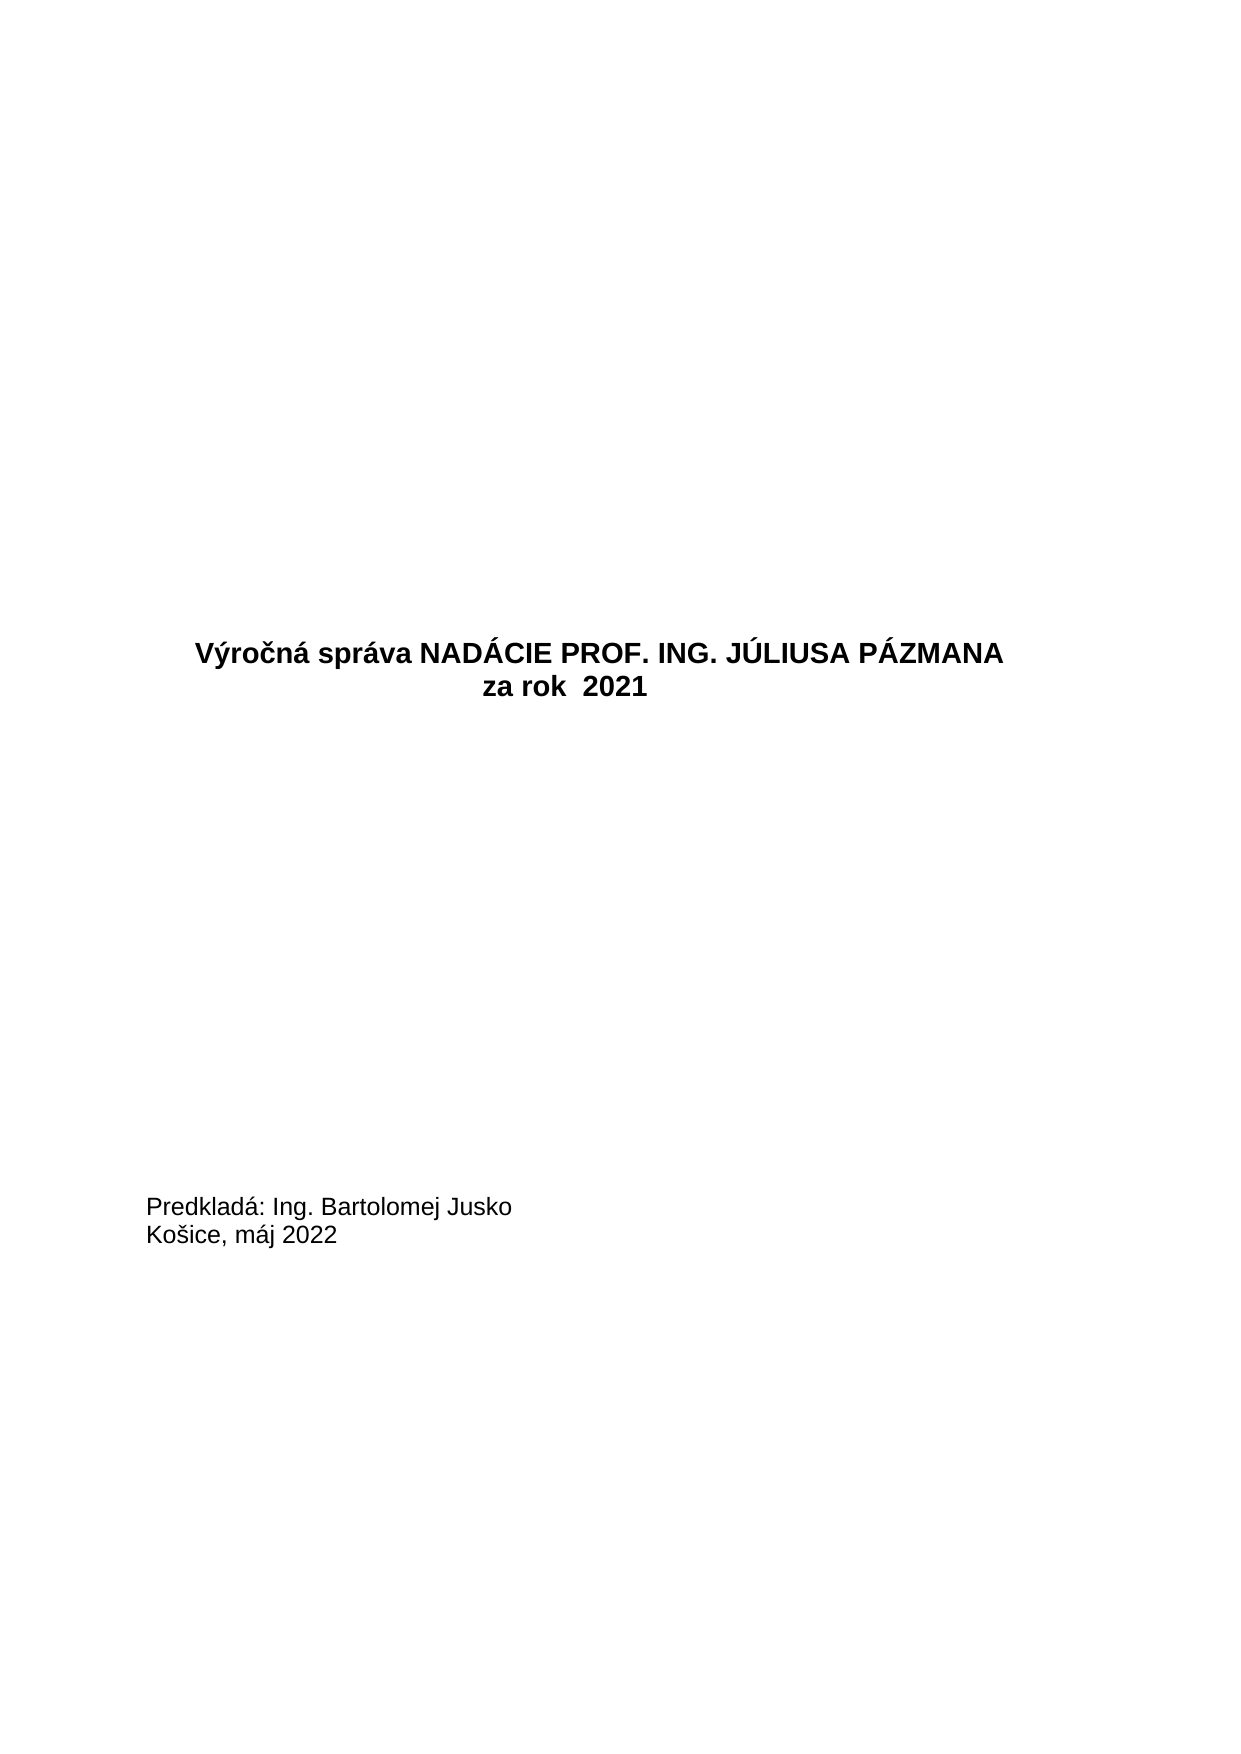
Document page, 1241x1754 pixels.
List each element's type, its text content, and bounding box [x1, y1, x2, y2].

text Výročná správa NADÁCIE PROF. ING. JÚLIUSA PÁZMANA [118, 636, 1122, 669]
text Košice, máj 2022 [118, 1220, 1122, 1249]
text Predkladá: Ing. Bartolomej Jusko [118, 1191, 1122, 1220]
text za rok 2021 [118, 669, 1122, 703]
